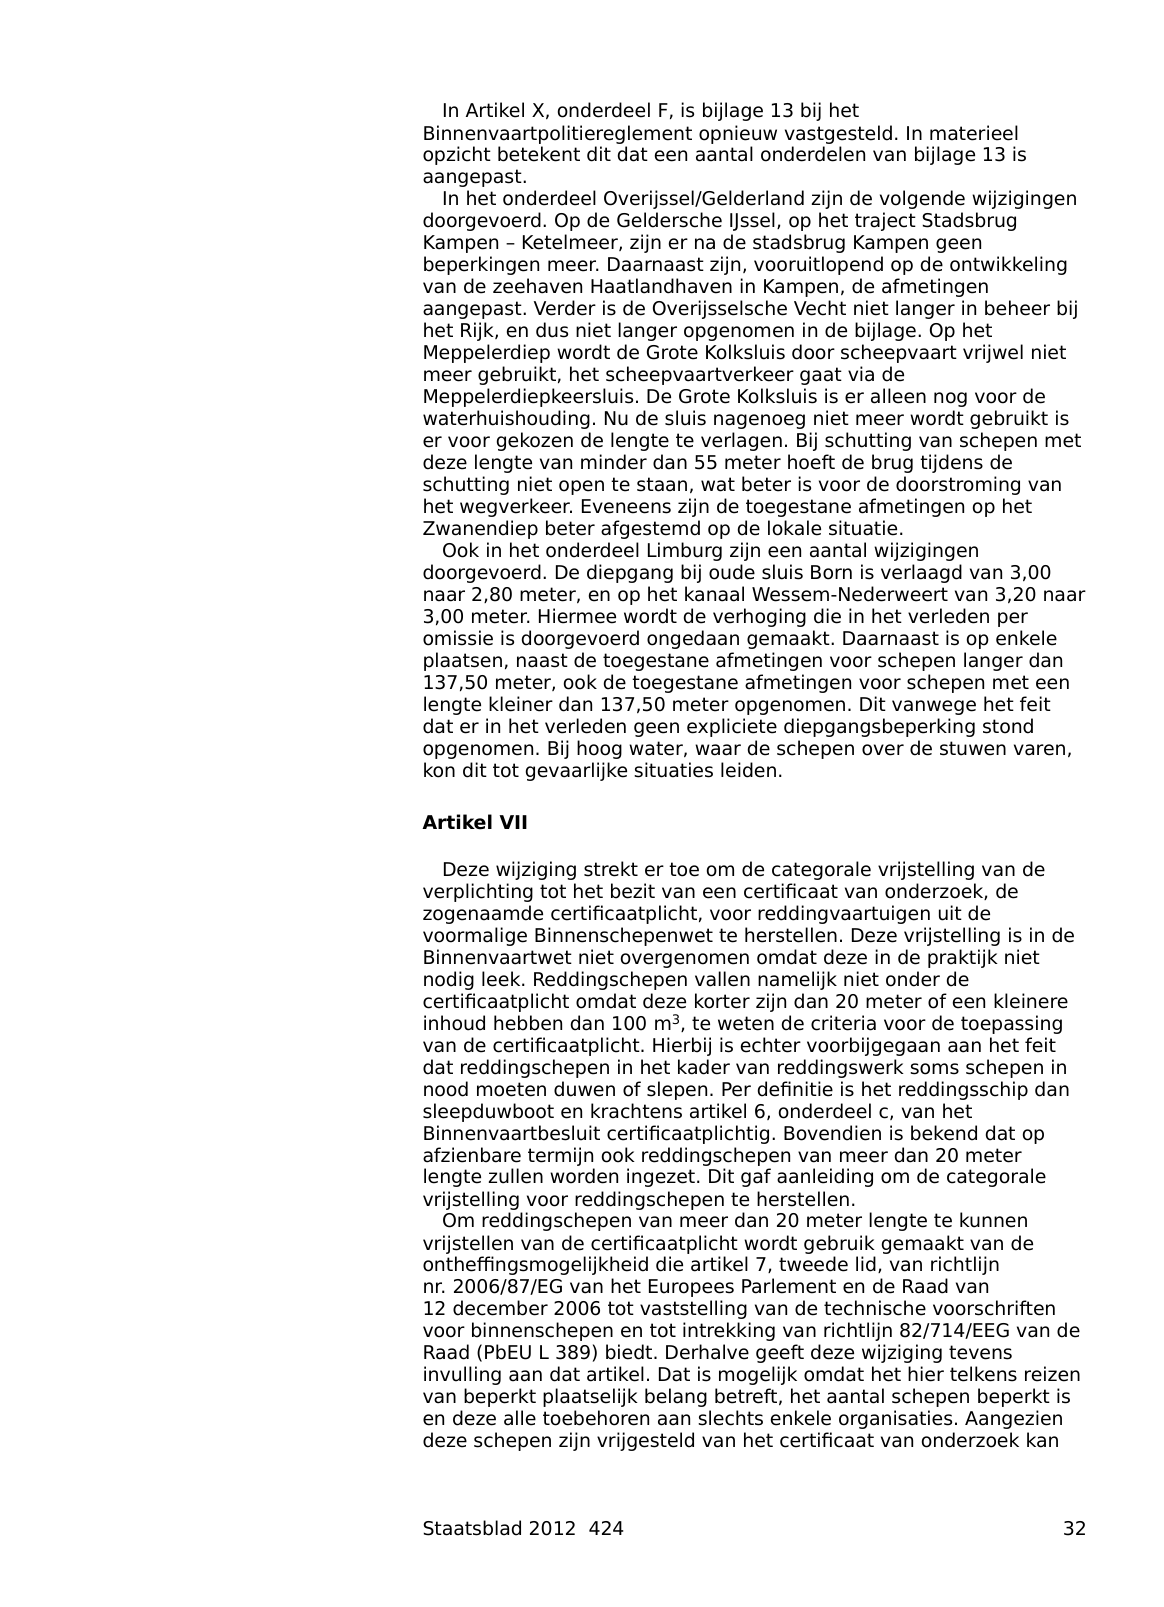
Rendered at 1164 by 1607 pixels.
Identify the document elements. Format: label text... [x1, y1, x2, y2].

text Deze wijziging strekt er toe om de categorale vrijstelling van de verplichting tot het bezit van een certificaat van onderzoek, de zogenaamde certificaatplicht, voor reddingvaartuigen uit de voormalige Binnenschepenwet te herstellen. Deze vrijstelling is in de Binnenvaartwet niet overgenomen omdat deze in de praktijk niet nodig leek. Reddingschepen vallen namelijk niet onder de certificaatplicht omdat deze korter zijn dan 20 meter of een kleinere inhoud hebben dan 100 m3, te weten de criteria voor de toepassing van de certificaatplicht. Hierbij is echter voorbijgegaan aan het feit dat reddingschepen in het kader van reddingswerk soms schepen in nood moeten duwen of slepen. Per definitie is het reddingsschip dan sleepduwboot en krachtens artikel 6, onderdeel c, van het Binnenvaartbesluit certificaatplichtig. Bovendien is bekend dat op afzienbare termijn ook reddingschepen van meer dan 20 meter lengte zullen worden ingezet. Dit gaf aanleiding om de categorale vrijstelling voor reddingschepen te herstellen. [422, 859, 1087, 1210]
subtitle Artikel VII [422, 812, 1087, 834]
text Ook in het onderdeel Limburg zijn een aantal wijzigingen doorgevoerd. De diepgang bij oude sluis Born is verlaagd van 3,00 naar 2,80 meter, en op het kanaal Wessem-Nederweert van 3,20 naar 3,00 meter. Hiermee wordt de verhoging die in het verleden per omissie is doorgevoerd ongedaan gemaakt. Daarnaast is op enkele plaatsen, naast de toegestane afmetingen voor schepen langer dan 137,50 meter, ook de toegestane afmetingen voor schepen met een lengte kleiner dan 137,50 meter opgenomen. Dit vanwege het feit dat er in het verleden geen expliciete diepgangsbeperking stond opgenomen. Bij hoog water, waar de schepen over de stuwen varen, kon dit tot gevaarlijke situaties leiden. [422, 540, 1087, 782]
text In Artikel X, onderdeel F, is bijlage 13 bij het Binnenvaartpolitiereglement opnieuw vastgesteld. In materieel opzicht betekent dit dat een aantal onderdelen van bijlage 13 is aangepast. [422, 100, 1087, 188]
text Om reddingschepen van meer dan 20 meter lengte te kunnen vrijstellen van de certificaatplicht wordt gebruik gemaakt van de ontheffingsmogelijkheid die artikel 7, tweede lid, van richtlijn nr. 2006/87/EG van het Europees Parlement en de Raad van 12 december 2006 tot vaststelling van de technische voorschriften voor binnenschepen en tot intrekking van richtlijn 82/714/EEG van de Raad (PbEU L 389) biedt. Derhalve geeft deze wijziging tevens invulling aan dat artikel. Dat is mogelijk omdat het hier telkens reizen van beperkt plaatselijk belang betreft, het aantal schepen beperkt is en deze alle toebehoren aan slechts enkele organisaties. Aangezien deze schepen zijn vrijgesteld van het certificaat van onderzoek kan [422, 1210, 1087, 1452]
text In het onderdeel Overijssel/Gelderland zijn de volgende wijzigingen doorgevoerd. Op de Geldersche IJssel, op het traject Stadsbrug Kampen – Ketelmeer, zijn er na de stadsbrug Kampen geen beperkingen meer. Daarnaast zijn, vooruitlopend op de ontwikkeling van de zeehaven Haatlandhaven in Kampen, de afmetingen aangepast. Verder is de Overijsselsche Vecht niet langer in beheer bij het Rijk, en dus niet langer opgenomen in de bijlage. Op het Meppelerdiep wordt de Grote Kolksluis door scheepvaart vrijwel niet meer gebruikt, het scheepvaartverkeer gaat via de Meppelerdiepkeersluis. De Grote Kolksluis is er alleen nog voor de waterhuishouding. Nu de sluis nagenoeg niet meer wordt gebruikt is er voor gekozen de lengte te verlagen. Bij schutting van schepen met deze lengte van minder dan 55 meter hoeft de brug tijdens de schutting niet open te staan, wat beter is voor de doorstroming van het wegverkeer. Eveneens zijn de toegestane afmetingen op het Zwanendiep beter afgestemd op de lokale situatie. [422, 188, 1087, 540]
